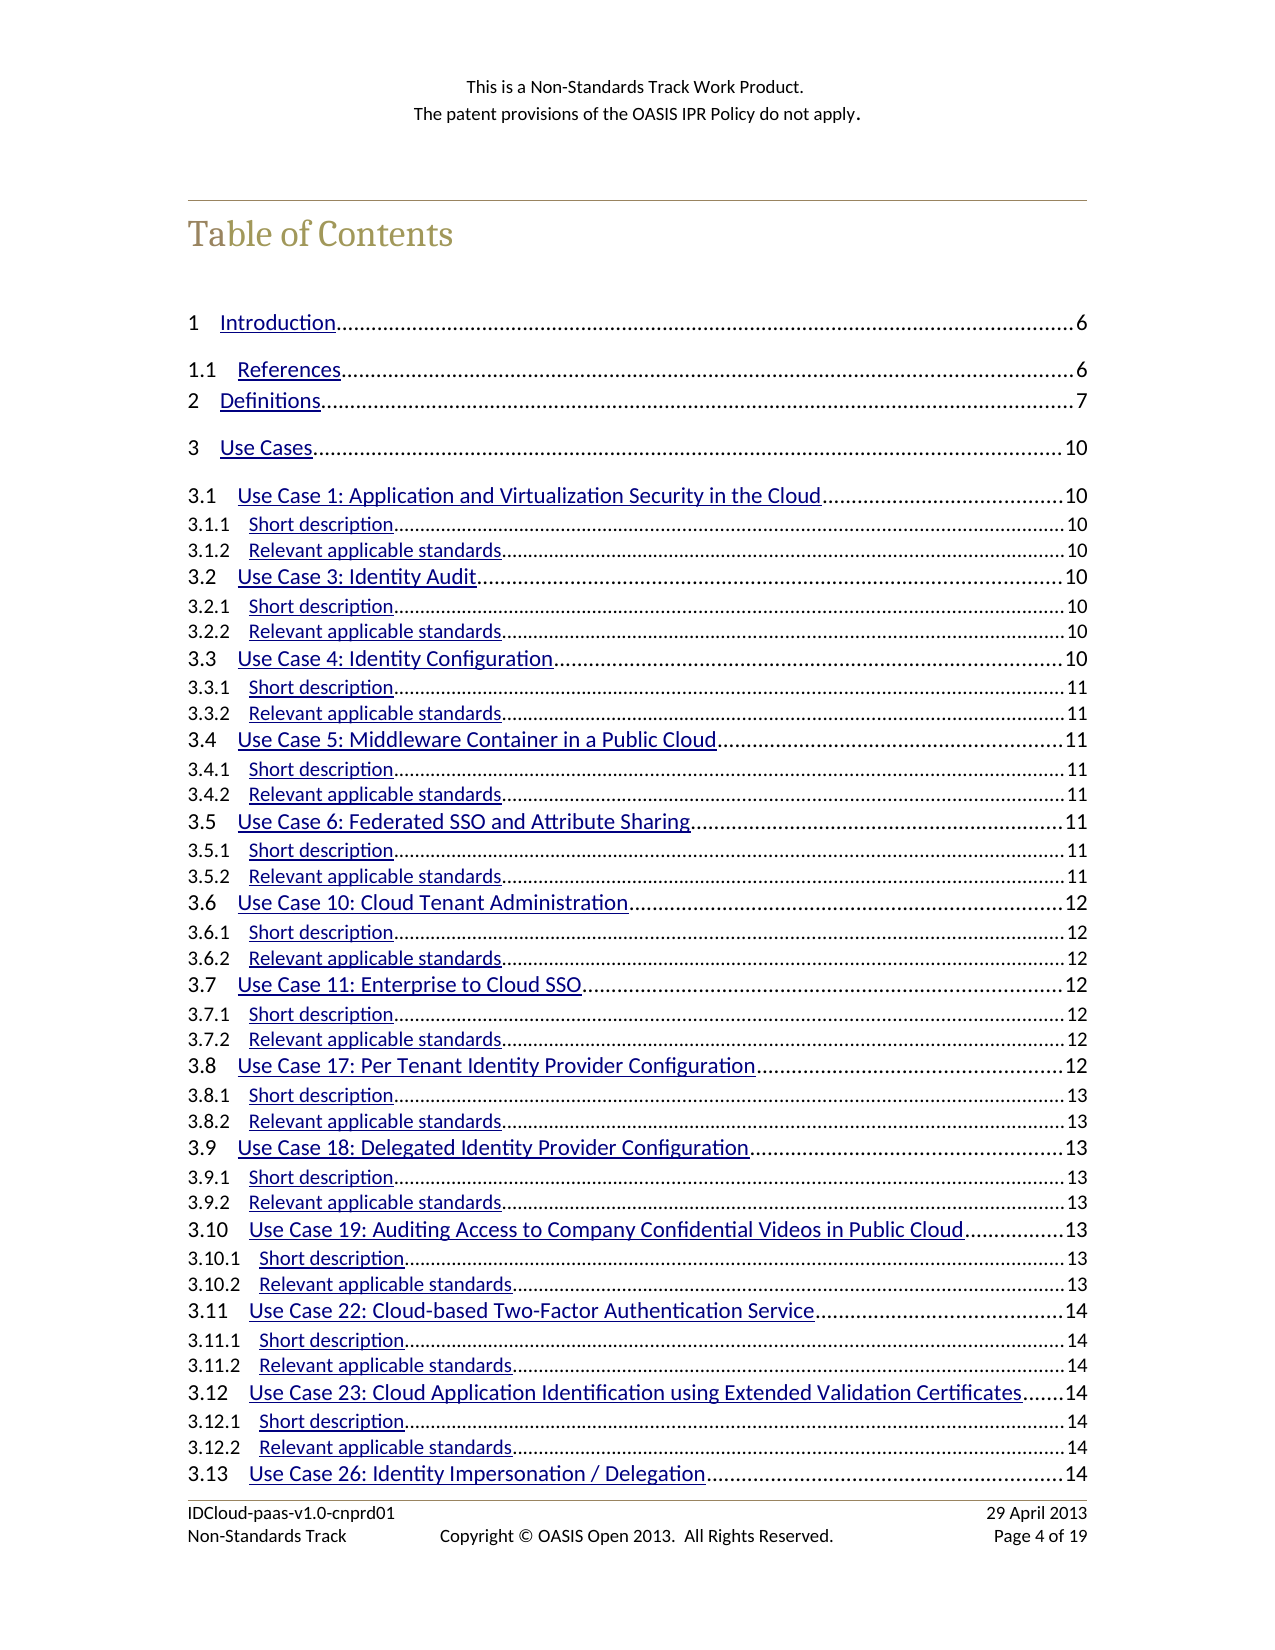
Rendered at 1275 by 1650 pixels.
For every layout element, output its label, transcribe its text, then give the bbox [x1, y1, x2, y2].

text 1 Introduction 6 [187, 308, 1087, 336]
text 3.4.2 Relevant applicable standards 11 [187, 782, 1087, 807]
text 3.13 Use Case 26: Identity Impersonation / Delegation 14 [187, 1459, 1087, 1487]
text 3.11.1 Short description 14 [187, 1327, 1087, 1352]
text 3.6.1 Short description 12 [187, 919, 1087, 945]
text 3.8.2 Relevant applicable standards 13 [187, 1108, 1087, 1133]
text 3.10.1 Short description 13 [187, 1246, 1087, 1271]
text 3.2.2 Relevant applicable standards 10 [187, 618, 1087, 644]
text 3.10.2 Relevant applicable standards 13 [187, 1271, 1087, 1296]
text 3.11.2 Relevant applicable standards 14 [187, 1352, 1087, 1378]
text 3.8.1 Short description 13 [187, 1082, 1087, 1108]
text 3.9.1 Short description 13 [187, 1164, 1087, 1189]
text 3.1 Use Case 1: Application and Virtualization Security in the Cloud 10 [187, 481, 1087, 509]
text 3.1.2 Relevant applicable standards 10 [187, 537, 1087, 562]
text 3 Use Cases 10 [187, 433, 1087, 461]
text 3.5.1 Short description 11 [187, 838, 1087, 863]
text 3.5 Use Case 6: Federated SSO and Attribute Sharing 11 [187, 807, 1087, 835]
text 3.2 Use Case 3: Identity Audit 10 [187, 562, 1087, 590]
text 3.3 Use Case 4: Identity Configuration 10 [187, 644, 1087, 672]
text 3.9 Use Case 18: Delegated Identity Provider Configuration 13 [187, 1133, 1087, 1161]
text 3.7 Use Case 11: Enterprise to Cloud SSO 12 [187, 970, 1087, 998]
text 2 Definitions 7 [187, 386, 1087, 414]
text 3.7.1 Short description 12 [187, 1001, 1087, 1026]
text 3.9.2 Relevant applicable standards 13 [187, 1189, 1087, 1215]
text 3.11 Use Case 22: Cloud-based Two-Factor Authentication Service 14 [187, 1296, 1087, 1324]
text 3.3.2 Relevant applicable standards 11 [187, 700, 1087, 725]
text 3.8 Use Case 17: Per Tenant Identity Provider Configuration 12 [187, 1052, 1087, 1080]
text 3.2.1 Short description 10 [187, 593, 1087, 618]
text 3.4 Use Case 5: Middleware Container in a Public Cloud 11 [187, 725, 1087, 753]
text 3.6.2 Relevant applicable standards 12 [187, 945, 1087, 970]
subtitle Table of Contents [187, 201, 1087, 256]
text 3.7.2 Relevant applicable standards 12 [187, 1026, 1087, 1052]
text 3.10 Use Case 19: Auditing Access to Company Confidential Videos in Public Cloud 13 [187, 1215, 1087, 1243]
text 1.1 References 6 [187, 355, 1087, 383]
text 3.1.1 Short description 10 [187, 511, 1087, 537]
text 3.4.1 Short description 11 [187, 756, 1087, 782]
text 3.12 Use Case 23: Cloud Application Identification using Extended Validation Certificates 14 [187, 1378, 1087, 1406]
text 3.5.2 Relevant applicable standards 11 [187, 863, 1087, 888]
text 3.3.1 Short description 11 [187, 674, 1087, 700]
text 3.6 Use Case 10: Cloud Tenant Administration 12 [187, 888, 1087, 917]
text 3.12.2 Relevant applicable standards 14 [187, 1434, 1087, 1459]
text 3.12.1 Short description 14 [187, 1409, 1087, 1434]
